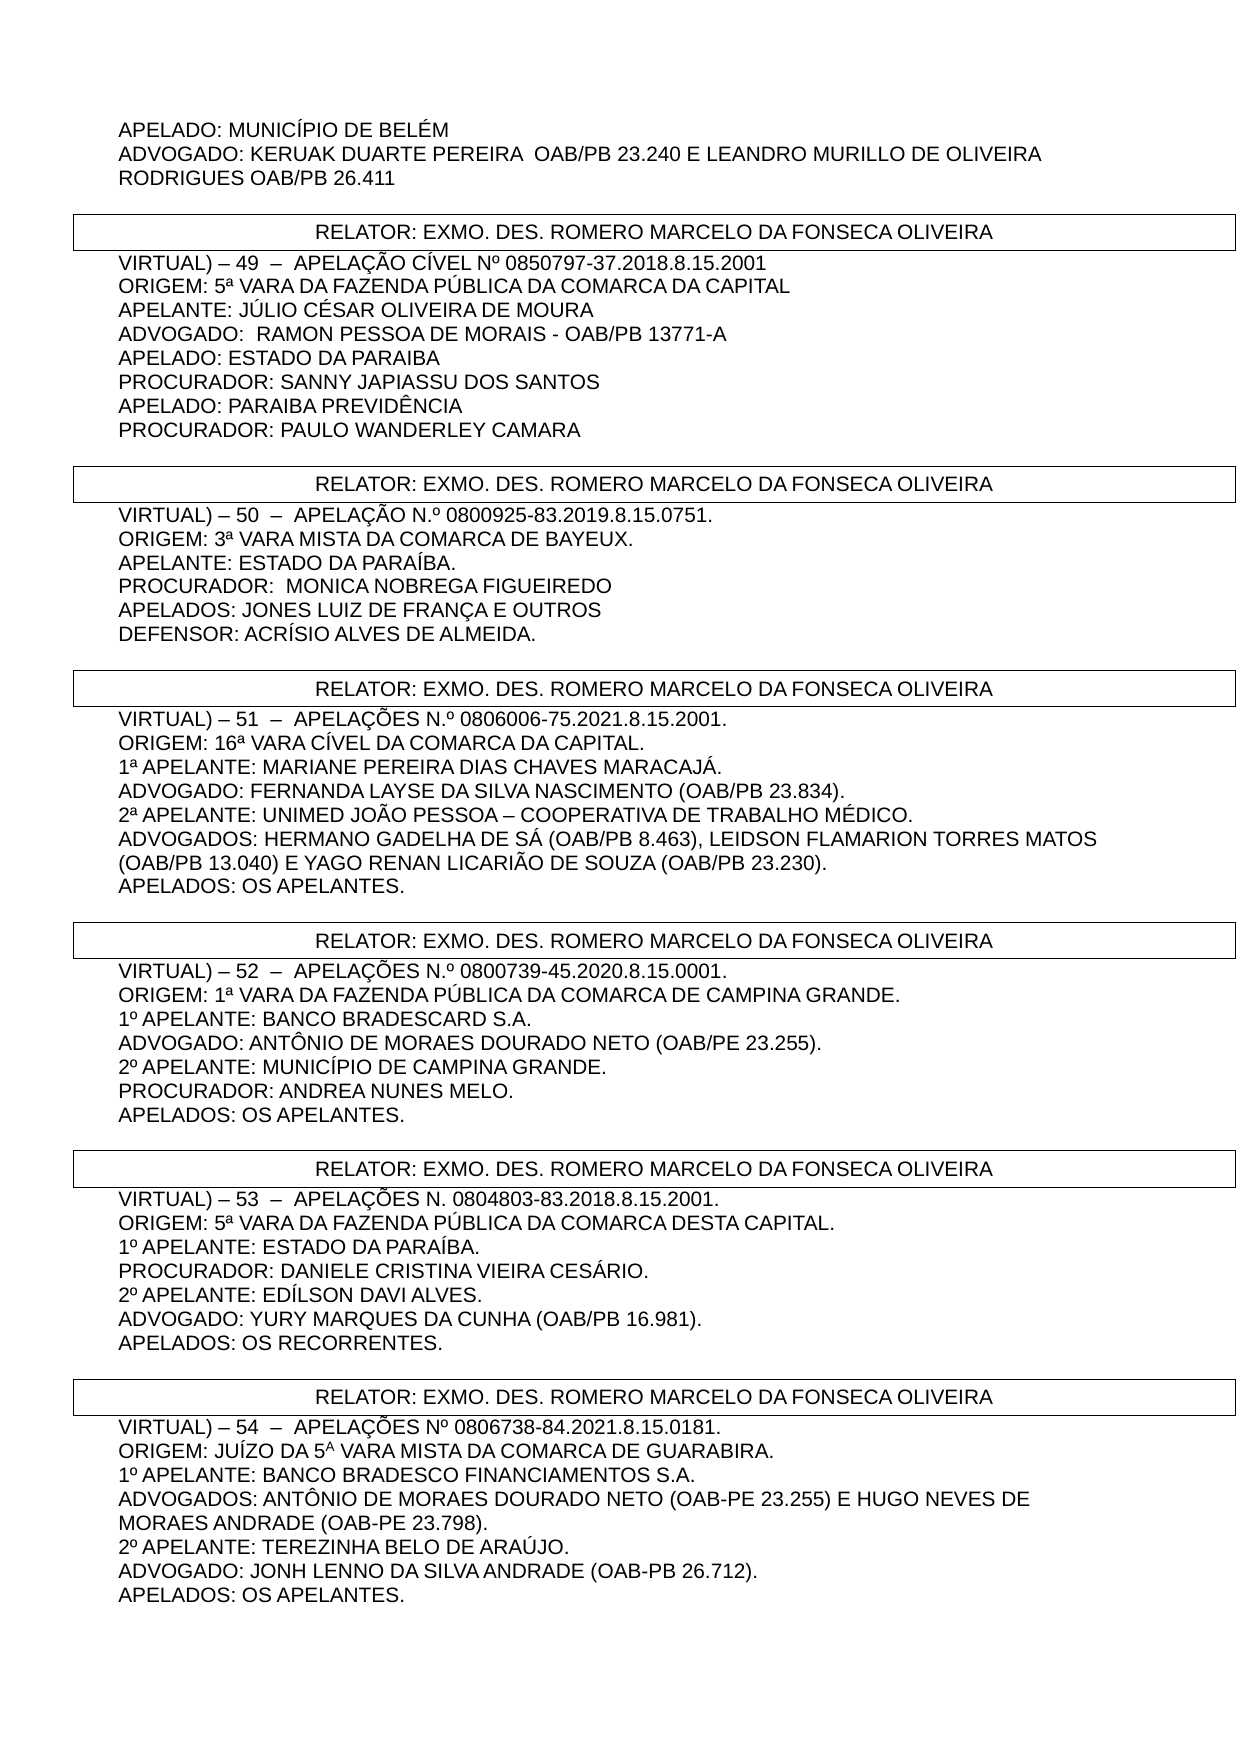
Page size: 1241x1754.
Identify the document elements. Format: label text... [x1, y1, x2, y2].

text 1º APELANTE: BANCO BRADESCO FINANCIAMENTOS S.A. [118, 1463, 1122, 1487]
text 1º APELANTE: ESTADO DA PARAÍBA. [118, 1235, 1122, 1259]
text 1ª APELANTE: MARIANE PEREIRA DIAS CHAVES MARACAJÁ. [118, 754, 1122, 778]
text ADVOGADO: RAMON PESSOA DE MORAIS - OAB/PB 13771-A [118, 322, 1122, 346]
text VIRTUAL) – 51 – APELAÇÕES N.º 0806006-75.2021.8.15.2001. [118, 707, 1122, 731]
text ADVOGADOS: HERMANO GADELHA DE SÁ (OAB/PB 8.463), LEIDSON FLAMARION TORRES MATOS (OAB/PB 13.040) E YAGO RENAN LICARIÃO DE SOUZA (OAB/PB 23.230). [118, 826, 1122, 874]
text APELADO: MUNICÍPIO DE BELÉM [118, 118, 1122, 142]
text VIRTUAL) – 52 – APELAÇÕES N.º 0800739-45.2020.8.15.0001. [118, 959, 1122, 983]
text 1º APELANTE: BANCO BRADESCARD S.A. [118, 1007, 1122, 1031]
text ADVOGADO: YURY MARQUES DA CUNHA (OAB/PB 16.981). [118, 1307, 1122, 1331]
text 2ª APELANTE: UNIMED JOÃO PESSOA – COOPERATIVA DE TRABALHO MÉDICO. [118, 802, 1122, 826]
text PROCURADOR: SANNY JAPIASSU DOS SANTOS [118, 370, 1122, 394]
text ORIGEM: 5ª VARA DA FAZENDA PÚBLICA DA COMARCA DESTA CAPITAL. [118, 1211, 1122, 1235]
text 2º APELANTE: TEREZINHA BELO DE ARAÚJO. [118, 1535, 1122, 1559]
text ORIGEM: 5ª VARA DA FAZENDA PÚBLICA DA COMARCA DA CAPITAL [118, 274, 1122, 298]
text ORIGEM: 1ª VARA DA FAZENDA PÚBLICA DA COMARCA DE CAMPINA GRANDE. [118, 983, 1122, 1007]
text APELADOS: JONES LUIZ DE FRANÇA E OUTROS [118, 598, 1122, 622]
text APELADO: ESTADO DA PARAIBA [118, 346, 1122, 370]
text 2º APELANTE: MUNICÍPIO DE CAMPINA GRANDE. [118, 1054, 1122, 1078]
table_header RELATOR: EXMO. DES. ROMERO MARCELO DA FONSECA OLIVEIRA [74, 1380, 1235, 1414]
text PROCURADOR: ANDREA NUNES MELO. [118, 1078, 1122, 1102]
text ADVOGADO: FERNANDA LAYSE DA SILVA NASCIMENTO (OAB/PB 23.834). [118, 778, 1122, 802]
text PROCURADOR: MONICA NOBREGA FIGUEIREDO [118, 574, 1122, 598]
table_header RELATOR: EXMO. DES. ROMERO MARCELO DA FONSECA OLIVEIRA [74, 923, 1235, 958]
table_header RELATOR: EXMO. DES. ROMERO MARCELO DA FONSECA OLIVEIRA [74, 671, 1235, 706]
table_header RELATOR: EXMO. DES. ROMERO MARCELO DA FONSECA OLIVEIRA [74, 1151, 1235, 1186]
text PROCURADOR: PAULO WANDERLEY CAMARA [118, 418, 1122, 442]
table_header RELATOR: EXMO. DES. ROMERO MARCELO DA FONSECA OLIVEIRA [74, 467, 1235, 502]
text ADVOGADOS: ANTÔNIO DE MORAES DOURADO NETO (OAB-PE 23.255) E HUGO NEVES DE MORAES ANDRADE (OAB-PE 23.798). [118, 1487, 1122, 1535]
text VIRTUAL) – 53 – APELAÇÕES N. 0804803-83.2018.8.15.2001. [118, 1188, 1122, 1211]
text ADVOGADO: JONH LENNO DA SILVA ANDRADE (OAB-PB 26.712). [118, 1559, 1122, 1583]
text APELADOS: OS RECORRENTES. [118, 1331, 1122, 1354]
text APELADOS: OS APELANTES. [118, 1583, 1122, 1607]
text ADVOGADO: KERUAK DUARTE PEREIRA OAB/PB 23.240 E LEANDRO MURILLO DE OLIVEIRA RODRIGUES OAB/PB 26.411 [118, 142, 1122, 190]
text APELADOS: OS APELANTES. [118, 874, 1122, 898]
text ORIGEM: 3ª VARA MISTA DA COMARCA DE BAYEUX. [118, 526, 1122, 550]
text APELADO: PARAIBA PREVIDÊNCIA [118, 394, 1122, 418]
text APELANTE: JÚLIO CÉSAR OLIVEIRA DE MOURA [118, 298, 1122, 322]
text APELADOS: OS APELANTES. [118, 1102, 1122, 1126]
text PROCURADOR: DANIELE CRISTINA VIEIRA CESÁRIO. [118, 1259, 1122, 1283]
text 2º APELANTE: EDÍLSON DAVI ALVES. [118, 1283, 1122, 1307]
text ORIGEM: 16ª VARA CÍVEL DA COMARCA DA CAPITAL. [118, 731, 1122, 754]
text VIRTUAL) – 49 – APELAÇÃO CÍVEL Nº 0850797-37.2018.8.15.2001 [118, 251, 1122, 274]
text VIRTUAL) – 50 – APELAÇÃO N.º 0800925-83.2019.8.15.0751. [118, 503, 1122, 526]
text APELANTE: ESTADO DA PARAÍBA. [118, 550, 1122, 574]
text VIRTUAL) – 54 – APELAÇÕES Nº 0806738-84.2021.8.15.0181. [118, 1416, 1122, 1439]
text DEFENSOR: ACRÍSIO ALVES DE ALMEIDA. [118, 622, 1122, 646]
text ORIGEM: JUÍZO DA 5A VARA MISTA DA COMARCA DE GUARABIRA. [118, 1439, 1122, 1463]
text ADVOGADO: ANTÔNIO DE MORAES DOURADO NETO (OAB/PE 23.255). [118, 1031, 1122, 1054]
table_header RELATOR: EXMO. DES. ROMERO MARCELO DA FONSECA OLIVEIRA [74, 215, 1235, 250]
